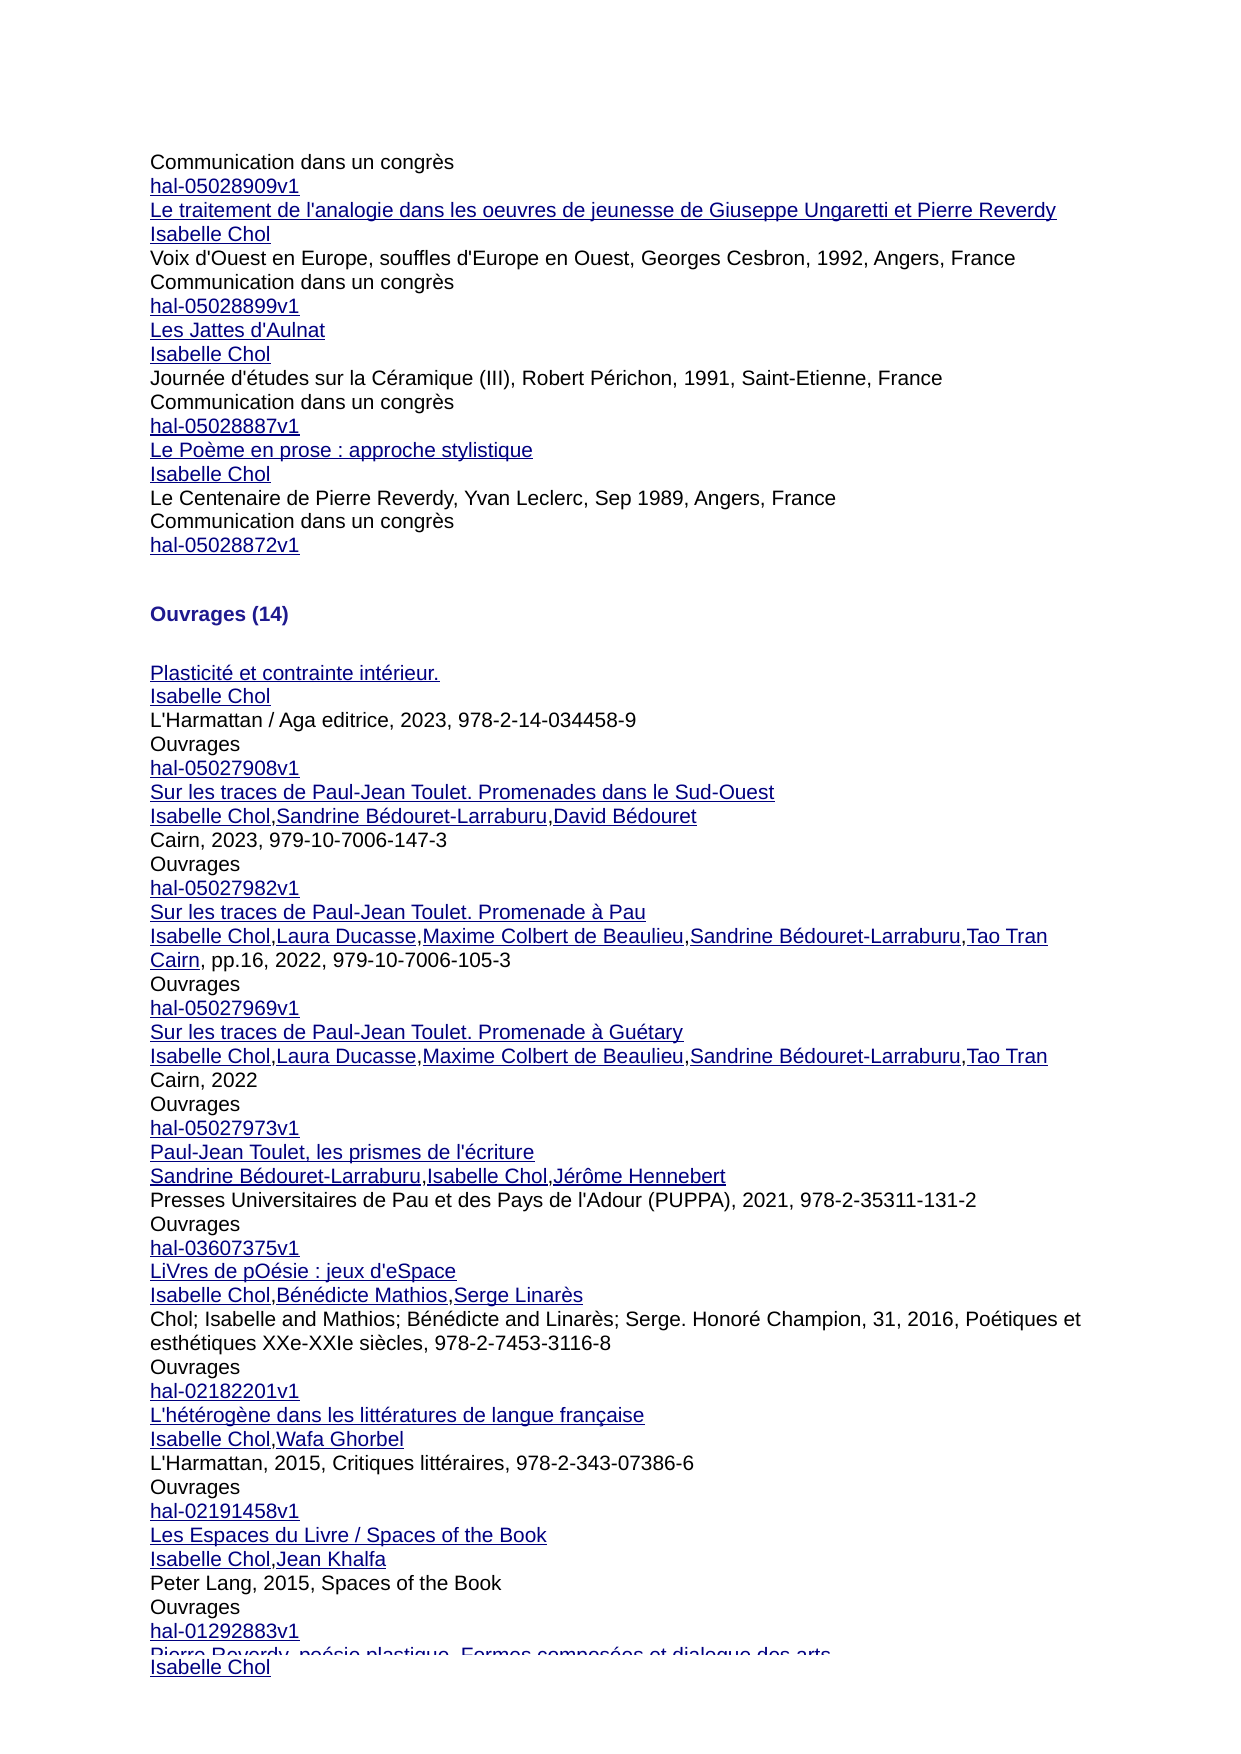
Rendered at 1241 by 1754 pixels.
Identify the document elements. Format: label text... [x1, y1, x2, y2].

table_cell Sur les traces de Paul-Jean Toulet. Promenades dans le Sud-Ouest Isabelle Chol,Sandrine Bédouret-Larraburu,David Bédouret Cairn, 2023, 979-10-7006-147-3 Ouvrages hal-05027982v1 [150, 780, 1090, 900]
table_cell Le Poème en prose : approche stylistique Isabelle Chol Le Centenaire de Pierre Reverdy, Yvan Leclerc, Sep 1989, Angers, France Communication dans un congrès hal-05028872v1 [150, 438, 1090, 557]
table_cell LiVres de pOésie : jeux d'eSpace Isabelle Chol,Bénédicte Mathios,Serge Linarès Chol; Isabelle and Mathios; Bénédicte and Linarès; Serge. Honoré Champion, 31, 2016, Poétiques et esthétiques XXe-XXIe siècles, 978-2-7453-3116-8 Ouvrages hal-02182201v1 [150, 1259, 1090, 1403]
table_cell Sur les traces de Paul-Jean Toulet. Promenade à Guétary Isabelle Chol,Laura Ducasse,Maxime Colbert de Beaulieu,Sandrine Bédouret-Larraburu,Tao Tran Cairn, 2022 Ouvrages hal-05027973v1 [150, 1020, 1090, 1139]
table_cell Le traitement de l'analogie dans les oeuvres de jeunesse de Giuseppe Ungaretti et Pierre Reverdy Isabelle Chol Voix d'Ouest en Europe, souffles d'Europe en Ouest, Georges Cesbron, 1992, Angers, France Communication dans un congrès hal-05028899v1 [150, 198, 1090, 318]
table_cell Pierre Reverdy, poésie plastique. Formes composées et dialogue des arts Isabelle Chol [150, 1643, 1090, 1679]
table_cell Paul-Jean Toulet, les prismes de l'écriture Sandrine Bédouret-Larraburu,Isabelle Chol,Jérôme Hennebert Presses Universitaires de Pau et des Pays de l'Adour (PUPPA), 2021, 978-2-35311-131-2 Ouvrages hal-03607375v1 [150, 1140, 1090, 1259]
table_header Plasticité et contrainte intérieur. Isabelle Chol L'Harmattan / Aga editrice, 2023, 978-2-14-034458-9 Ouvrages hal-05027908v1 [150, 660, 1090, 780]
table_cell Les Espaces du Livre / Spaces of the Book Isabelle Chol,Jean Khalfa Peter Lang, 2015, Spaces of the Book Ouvrages hal-01292883v1 [150, 1523, 1090, 1643]
table_cell Sur les traces de Paul-Jean Toulet. Promenade à Pau Isabelle Chol,Laura Ducasse,Maxime Colbert de Beaulieu,Sandrine Bédouret-Larraburu,Tao Tran Cairn, pp.16, 2022, 979-10-7006-105-3 Ouvrages hal-05027969v1 [150, 900, 1090, 1020]
table_cell Les Jattes d'Aulnat Isabelle Chol Journée d'études sur la Céramique (III), Robert Périchon, 1991, Saint-Etienne, France Communication dans un congrès hal-05028887v1 [150, 318, 1090, 437]
table_cell L'hétérogène dans les littératures de langue française Isabelle Chol,Wafa Ghorbel L'Harmattan, 2015, Critiques littéraires, 978-2-343-07386-6 Ouvrages hal-02191458v1 [150, 1403, 1090, 1523]
subtitle Ouvrages (14) [150, 602, 1090, 626]
table_cell Communication dans un congrès hal-05028909v1 [150, 150, 1090, 198]
